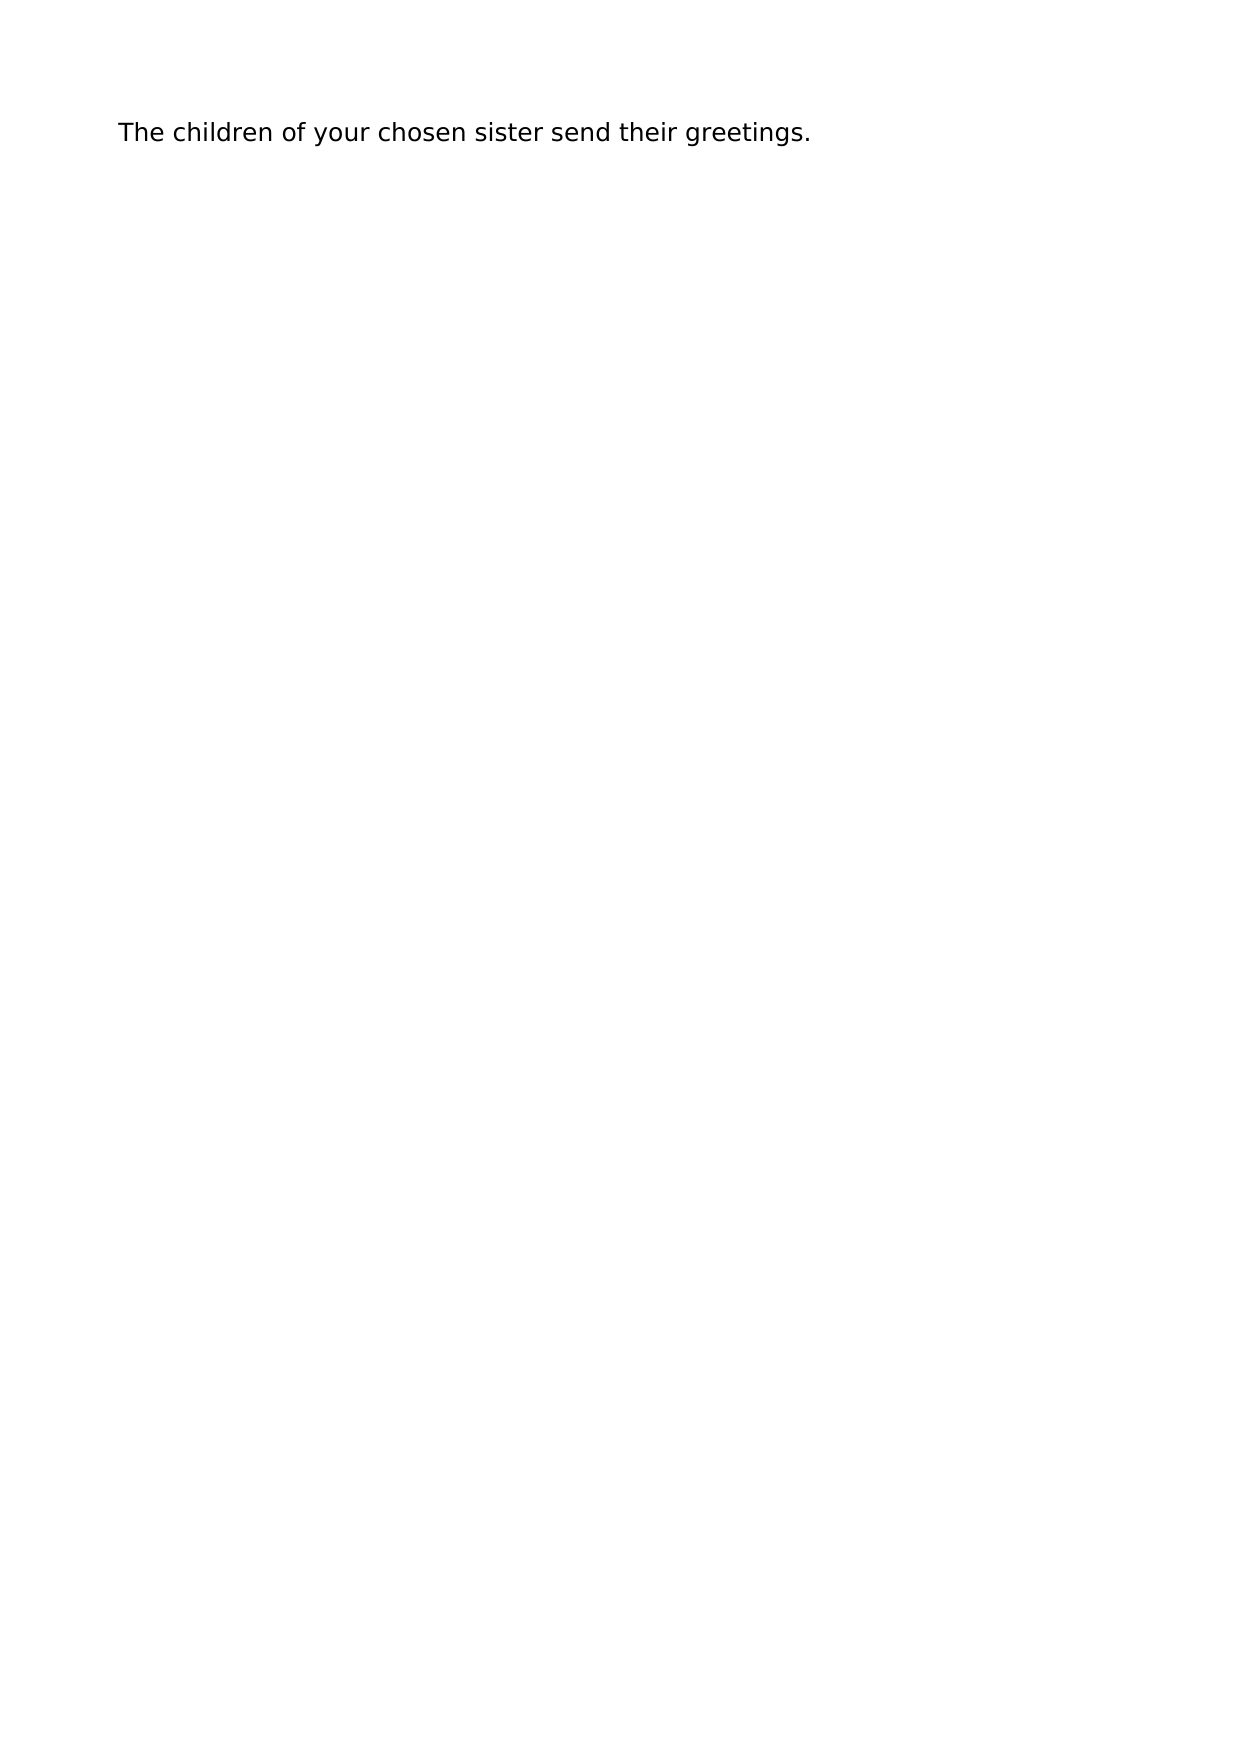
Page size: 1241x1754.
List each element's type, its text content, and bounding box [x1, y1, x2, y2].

text The children of your chosen sister send their greetings. [118, 118, 1122, 147]
